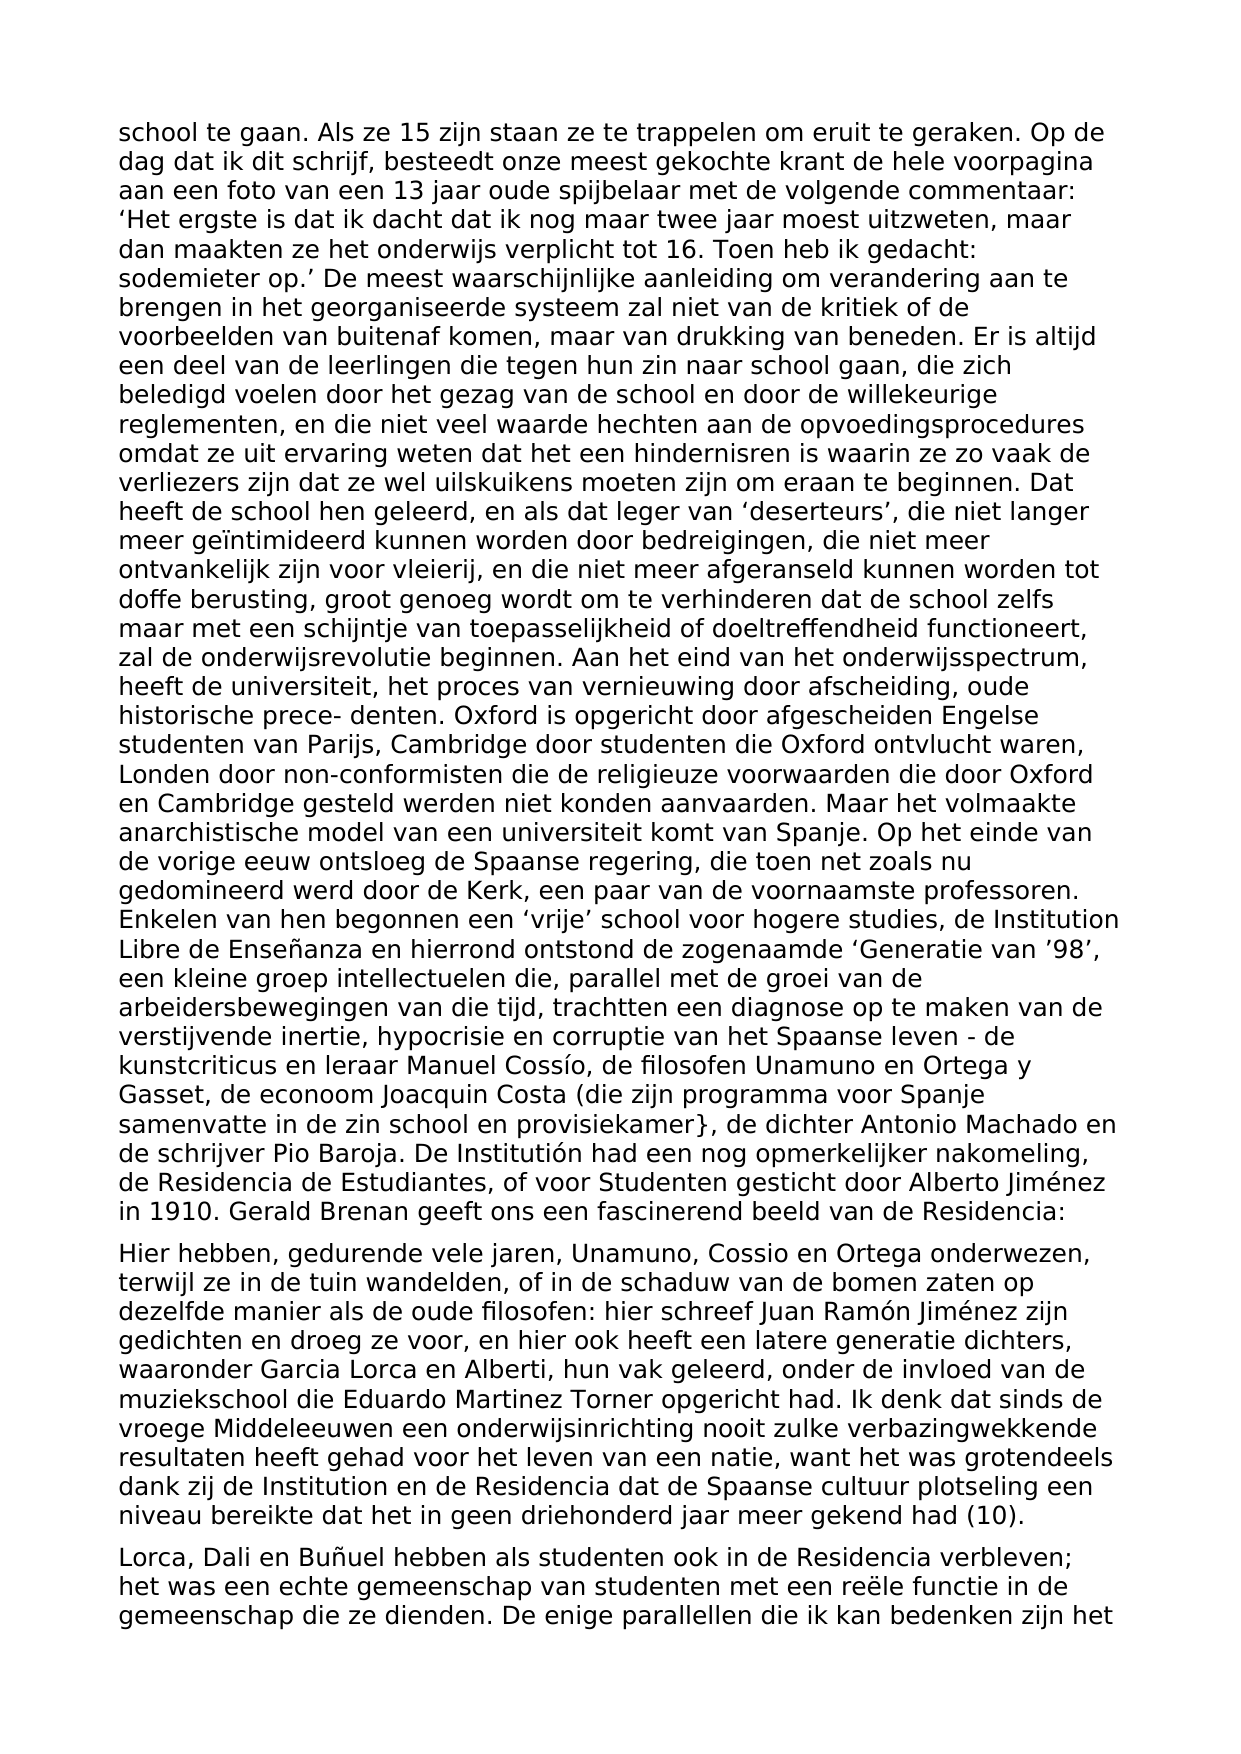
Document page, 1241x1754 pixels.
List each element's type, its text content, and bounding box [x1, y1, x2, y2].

text Hier hebben, gedurende vele jaren, Unamuno, Cossio en Ortega onderwezen, terwijl ze in de tuin wandelden, of in de schaduw van de bomen zaten op dezelfde manier als de oude filosofen: hier schreef Juan Ramón Jiménez zijn gedichten en droeg ze voor, en hier ook heeft een latere generatie dichters, waaronder Garcia Lorca en Alberti, hun vak geleerd, onder de invloed van de muziekschool die Eduardo Martinez Torner opgericht had. Ik denk dat sinds de vroege Middeleeuwen een onderwijsinrichting nooit zulke verbazingwekkende resultaten heeft gehad voor het leven van een natie, want het was grotendeels dank zij de Institution en de Residencia dat de Spaanse cultuur plotseling een niveau bereikte dat het in geen driehonderd jaar meer gekend had (10). [118, 1239, 1122, 1531]
text Lorca, Dali en Buñuel hebben als studenten ook in de Residencia verbleven; het was een echte gemeenschap van studenten met een reële functie in de gemeenschap die ze dienden. De enige parallellen die ik kan bedenken zijn het [118, 1543, 1122, 1631]
text school te gaan. Als ze 15 zijn staan ze te trappelen om eruit te geraken. Op de dag dat ik dit schrijf, besteedt onze meest gekochte krant de hele voorpagina aan een foto van een 13 jaar oude spijbelaar met de volgende commentaar: ‘Het ergste is dat ik dacht dat ik nog maar twee jaar moest uitzweten, maar dan maakten ze het onderwijs verplicht tot 16. Toen heb ik gedacht: sodemieter op.’ De meest waarschijnlijke aanleiding om verandering aan te brengen in het georganiseerde systeem zal niet van de kritiek of de voorbeelden van buitenaf komen, maar van drukking van beneden. Er is altijd een deel van de leerlingen die tegen hun zin naar school gaan, die zich beledigd voelen door het gezag van de school en door de willekeurige reglementen, en die niet veel waarde hechten aan de opvoedingsprocedures omdat ze uit ervaring weten dat het een hindernisren is waarin ze zo vaak de verliezers zijn dat ze wel uilskuikens moeten zijn om eraan te beginnen. Dat heeft de school hen geleerd, en als dat leger van ‘deserteurs’, die niet langer meer geïntimideerd kunnen worden door bedreigingen, die niet meer ontvankelijk zijn voor vleierij, en die niet meer afgeranseld kunnen worden tot doffe berusting, groot genoeg wordt om te verhinderen dat de school zelfs maar met een schijntje van toepasselijkheid of doeltreffendheid functioneert, zal de onderwijsrevolutie beginnen. Aan het eind van het onderwijsspectrum, heeft de universiteit, het proces van vernieuwing door afscheiding, oude historische prece- denten. Oxford is opgericht door afgescheiden Engelse studenten van Parijs, Cambridge door studenten die Oxford ontvlucht waren, Londen door non-conformisten die de religieuze voorwaarden die door Oxford en Cambridge gesteld werden niet konden aanvaarden. Maar het volmaakte anarchistische model van een universiteit komt van Spanje. Op het einde van de vorige eeuw ontsloeg de Spaanse regering, die toen net zoals nu gedomineerd werd door de Kerk, een paar van de voornaamste professoren. Enkelen van hen begonnen een ‘vrije’ school voor hogere studies, de Institution Libre de Enseñanza en hierrond ontstond de zogenaamde ‘Generatie van ’98’, een kleine groep intellectuelen die, parallel met de groei van de arbeidersbewegingen van die tijd, trachtten een diagnose op te maken van de verstijvende inertie, hypocrisie en corruptie van het Spaanse leven - de kunstcriticus en leraar Manuel Cossío, de filosofen Unamuno en Ortega y Gasset, de econoom Joacquin Costa (die zijn programma voor Spanje samenvatte in de zin school en provisiekamer}, de dichter Antonio Machado en de schrijver Pio Baroja. De Institutión had een nog opmerkelijker nakomeling, de Residencia de Estudiantes, of voor Studenten gesticht door Alberto Jiménez in 1910. Gerald Brenan geeft ons een fascinerend beeld van de Residencia: [118, 118, 1122, 1226]
